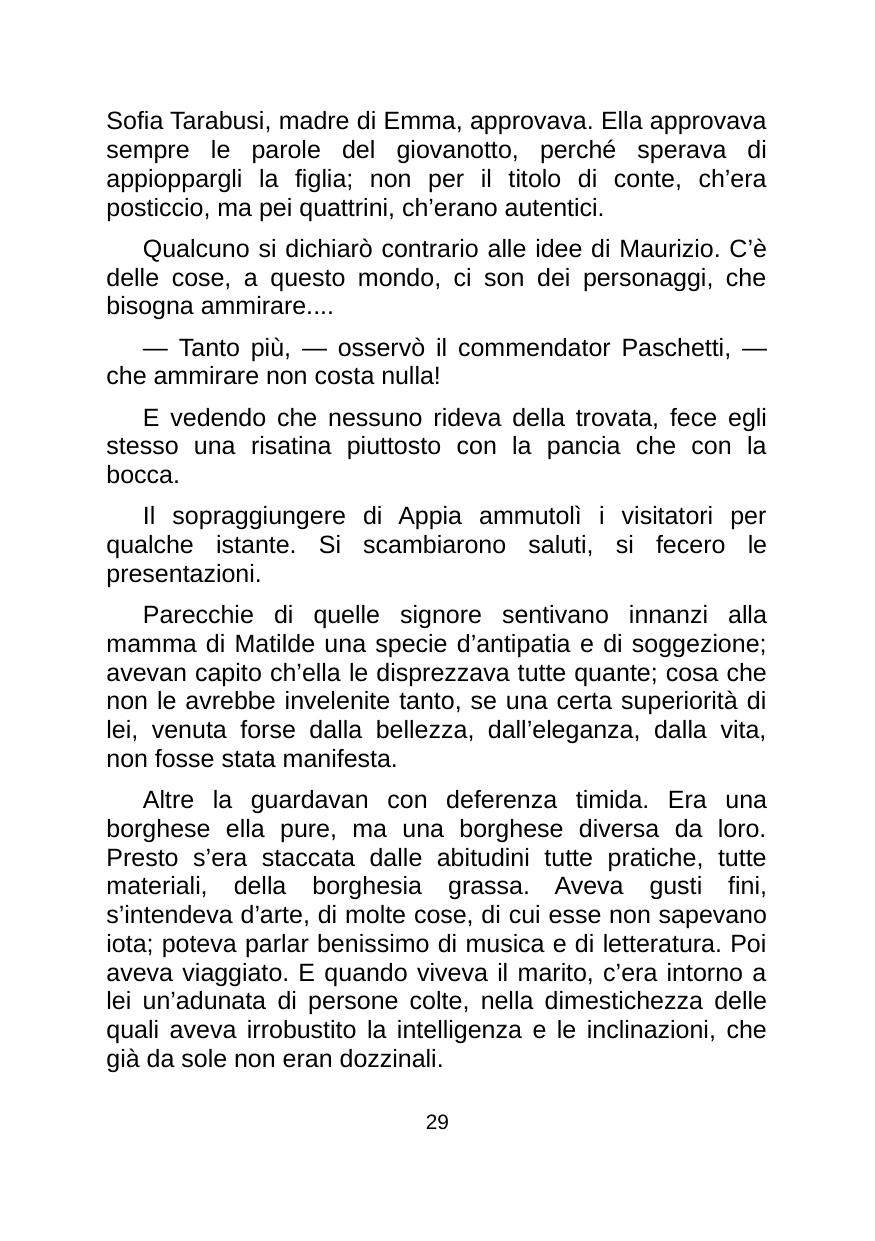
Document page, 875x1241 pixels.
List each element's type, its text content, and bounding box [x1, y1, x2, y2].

text Altre la guardavan con deferenza timida. Era una borghese ella pure, ma una borghese diversa da loro. Presto s’era staccata dalle abitudini tutte pratiche, tutte materiali, della borghesia grassa. Aveva gusti fini, s’intendeva d’arte, di molte cose, di cui esse non sapevano iota; poteva parlar benissimo di musica e di letteratura. Poi aveva viaggiato. E quando viveva il marito, c’era intorno a lei un’adunata di persone colte, nella dimestichezza delle quali aveva irrobustito la intelligenza e le inclinazioni, che già da sole non eran dozzinali. [106, 785, 768, 1072]
text Parecchie di quelle signore sentivano innanzi alla mamma di Matilde una specie d’antipatia e di soggezione; avevan capito ch’ella le disprezzava tutte quante; cosa che non le avrebbe invelenite tanto, se una certa superiorità di lei, venuta forse dalla bellezza, dall’eleganza, dalla vita, non fosse stata manifesta. [106, 600, 768, 772]
text Il sopraggiungere di Appia ammutolì i visitatori per qualche istante. Si scambiarono saluti, si fecero le presentazioni. [106, 501, 768, 587]
text E vedendo che nessuno rideva della trovata, fece egli stesso una risatina piuttosto con la pancia che con la bocca. [106, 402, 768, 489]
text — Tanto più, — osservò il commendator Paschetti, — che ammirare non costa nulla! [106, 332, 768, 390]
text Sofia Tarabusi, madre di Emma, approvava. Ella approvava sempre le parole del giovanotto, perché sperava di appioppargli la figlia; non per il titolo di conte, ch’era posticcio, ma pei quattrini, ch’erano autentici. [106, 106, 768, 221]
text Qualcuno si dichiarò contrario alle idee di Maurizio. C’è delle cose, a questo mondo, ci son dei personaggi, che bisogna ammirare.... [106, 234, 768, 320]
